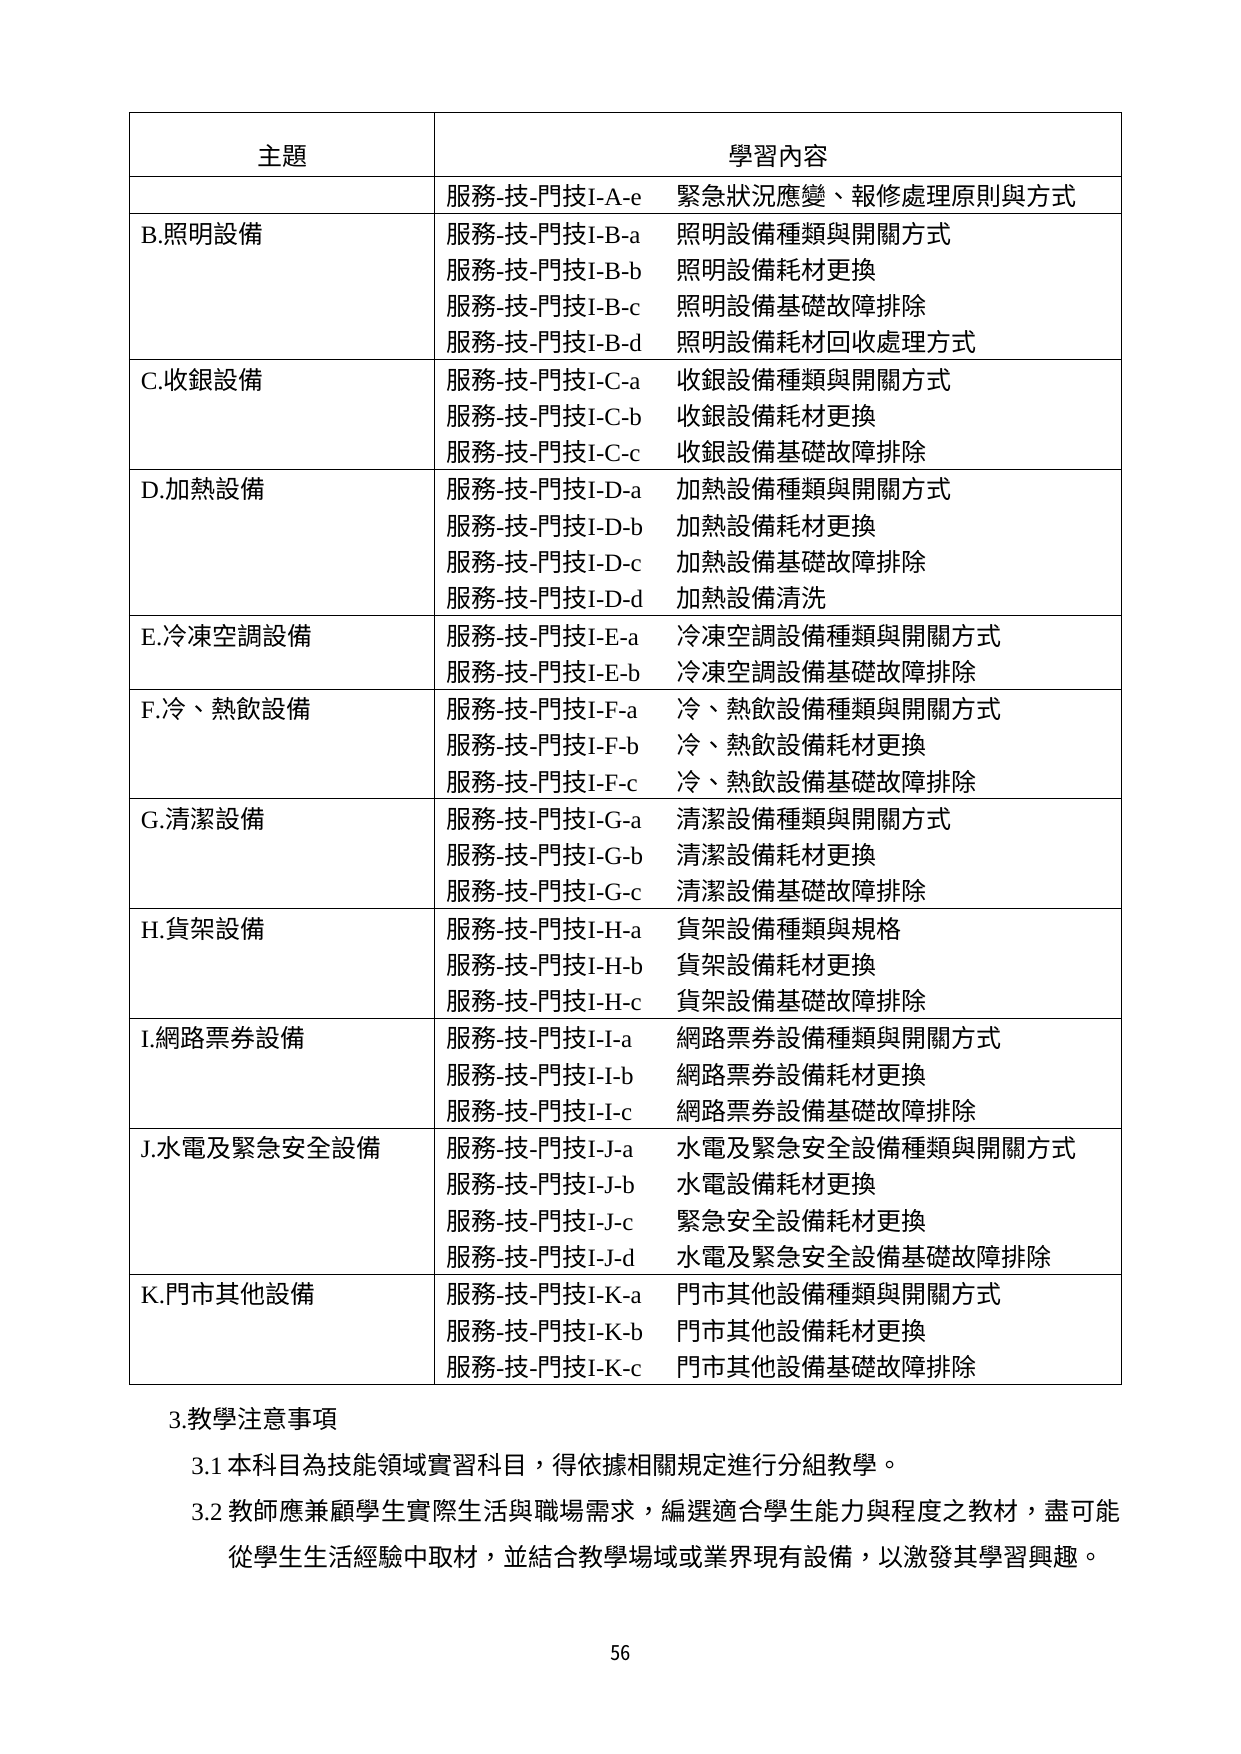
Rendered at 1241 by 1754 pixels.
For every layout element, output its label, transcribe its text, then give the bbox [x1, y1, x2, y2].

text 3.2教師應兼顧學生實際生活與職場需求，編選適合學生能力與程度之教材，盡可能從學生生活經驗中取材，並結合教學場域或業界現有設備，以激發其學習興趣。 [191, 1484, 1122, 1575]
table_cell J.水電及緊急安全設備 [130, 1129, 434, 1274]
table_cell E.冷凍空調設備 [130, 616, 434, 688]
table_cell 服務-技-門技I-C-a 服務-技-門技I-C-b 服務-技-門技I-C-c [435, 360, 665, 469]
table_header 學習內容 [435, 113, 1121, 176]
table_cell 收銀設備種類與開關方式 收銀設備耗材更換 收銀設備基礎故障排除 [665, 360, 1121, 469]
table_cell 服務-技-門技I-J-a 服務-技-門技I-J-b 服務-技-門技I-J-c 服務-技-門技I-J-d [435, 1129, 665, 1274]
table_cell 冷凍空調設備種類與開關方式 冷凍空調設備基礎故障排除 [665, 616, 1121, 688]
table_cell [130, 177, 434, 213]
table_cell 服務-技-門技I-I-a 服務-技-門技I-I-b 服務-技-門技I-I-c [435, 1019, 665, 1128]
table_header 主題 [130, 113, 434, 176]
table_cell 服務-技-門技I-B-a 服務-技-門技I-B-b 服務-技-門技I-B-c 服務-技-門技I-B-d [435, 214, 665, 359]
table_cell D.加熱設備 [130, 470, 434, 615]
table_cell 服務-技-門技I-F-a 服務-技-門技I-F-b 服務-技-門技I-F-c [435, 690, 665, 798]
table_cell 冷、熱飲設備種類與開關方式 冷、熱飲設備耗材更換 冷、熱飲設備基礎故障排除 [665, 690, 1121, 798]
table_cell K.門市其他設備 [130, 1275, 434, 1383]
table_cell 服務-技-門技I-E-a 服務-技-門技I-E-b [435, 616, 665, 688]
table_cell 貨架設備種類與規格 貨架設備耗材更換 貨架設備基礎故障排除 [665, 909, 1121, 1018]
table_cell 服務-技-門技I-A-e [435, 177, 665, 213]
table_cell 服務-技-門技I-G-a 服務-技-門技I-G-b 服務-技-門技I-G-c [435, 799, 665, 908]
table_cell C.收銀設備 [130, 360, 434, 469]
table_cell F.冷、熱飲設備 [130, 690, 434, 798]
table_cell 服務-技-門技I-K-a 服務-技-門技I-K-b 服務-技-門技I-K-c [435, 1275, 665, 1383]
table_cell I.網路票券設備 [130, 1019, 434, 1128]
table_cell B.照明設備 [130, 214, 434, 359]
table_cell 服務-技-門技I-H-a 服務-技-門技I-H-b 服務-技-門技I-H-c [435, 909, 665, 1018]
text 3.教學注意事項 [118, 1392, 1122, 1438]
table_cell 緊急狀況應變、報修處理原則與方式 [665, 177, 1121, 213]
table_cell H.貨架設備 [130, 909, 434, 1018]
table_cell 加熱設備種類與開關方式 加熱設備耗材更換 加熱設備基礎故障排除 加熱設備清洗 [665, 470, 1121, 615]
table_cell 服務-技-門技I-D-a 服務-技-門技I-D-b 服務-技-門技I-D-c 服務-技-門技I-D-d [435, 470, 665, 615]
text 3.1本科目為技能領域實習科目，得依據相關規定進行分組教學。 [191, 1438, 1122, 1484]
table_cell G.清潔設備 [130, 799, 434, 908]
table_cell 網路票券設備種類與開關方式 網路票券設備耗材更換 網路票券設備基礎故障排除 [665, 1019, 1121, 1128]
table_cell 照明設備種類與開關方式 照明設備耗材更換 照明設備基礎故障排除 照明設備耗材回收處理方式 [665, 214, 1121, 359]
table_cell 水電及緊急安全設備種類與開關方式 水電設備耗材更換 緊急安全設備耗材更換 水電及緊急安全設備基礎故障排除 [665, 1129, 1121, 1274]
table_cell 門市其他設備種類與開關方式 門市其他設備耗材更換 門市其他設備基礎故障排除 [665, 1275, 1121, 1383]
table_cell 清潔設備種類與開關方式 清潔設備耗材更換 清潔設備基礎故障排除 [665, 799, 1121, 908]
